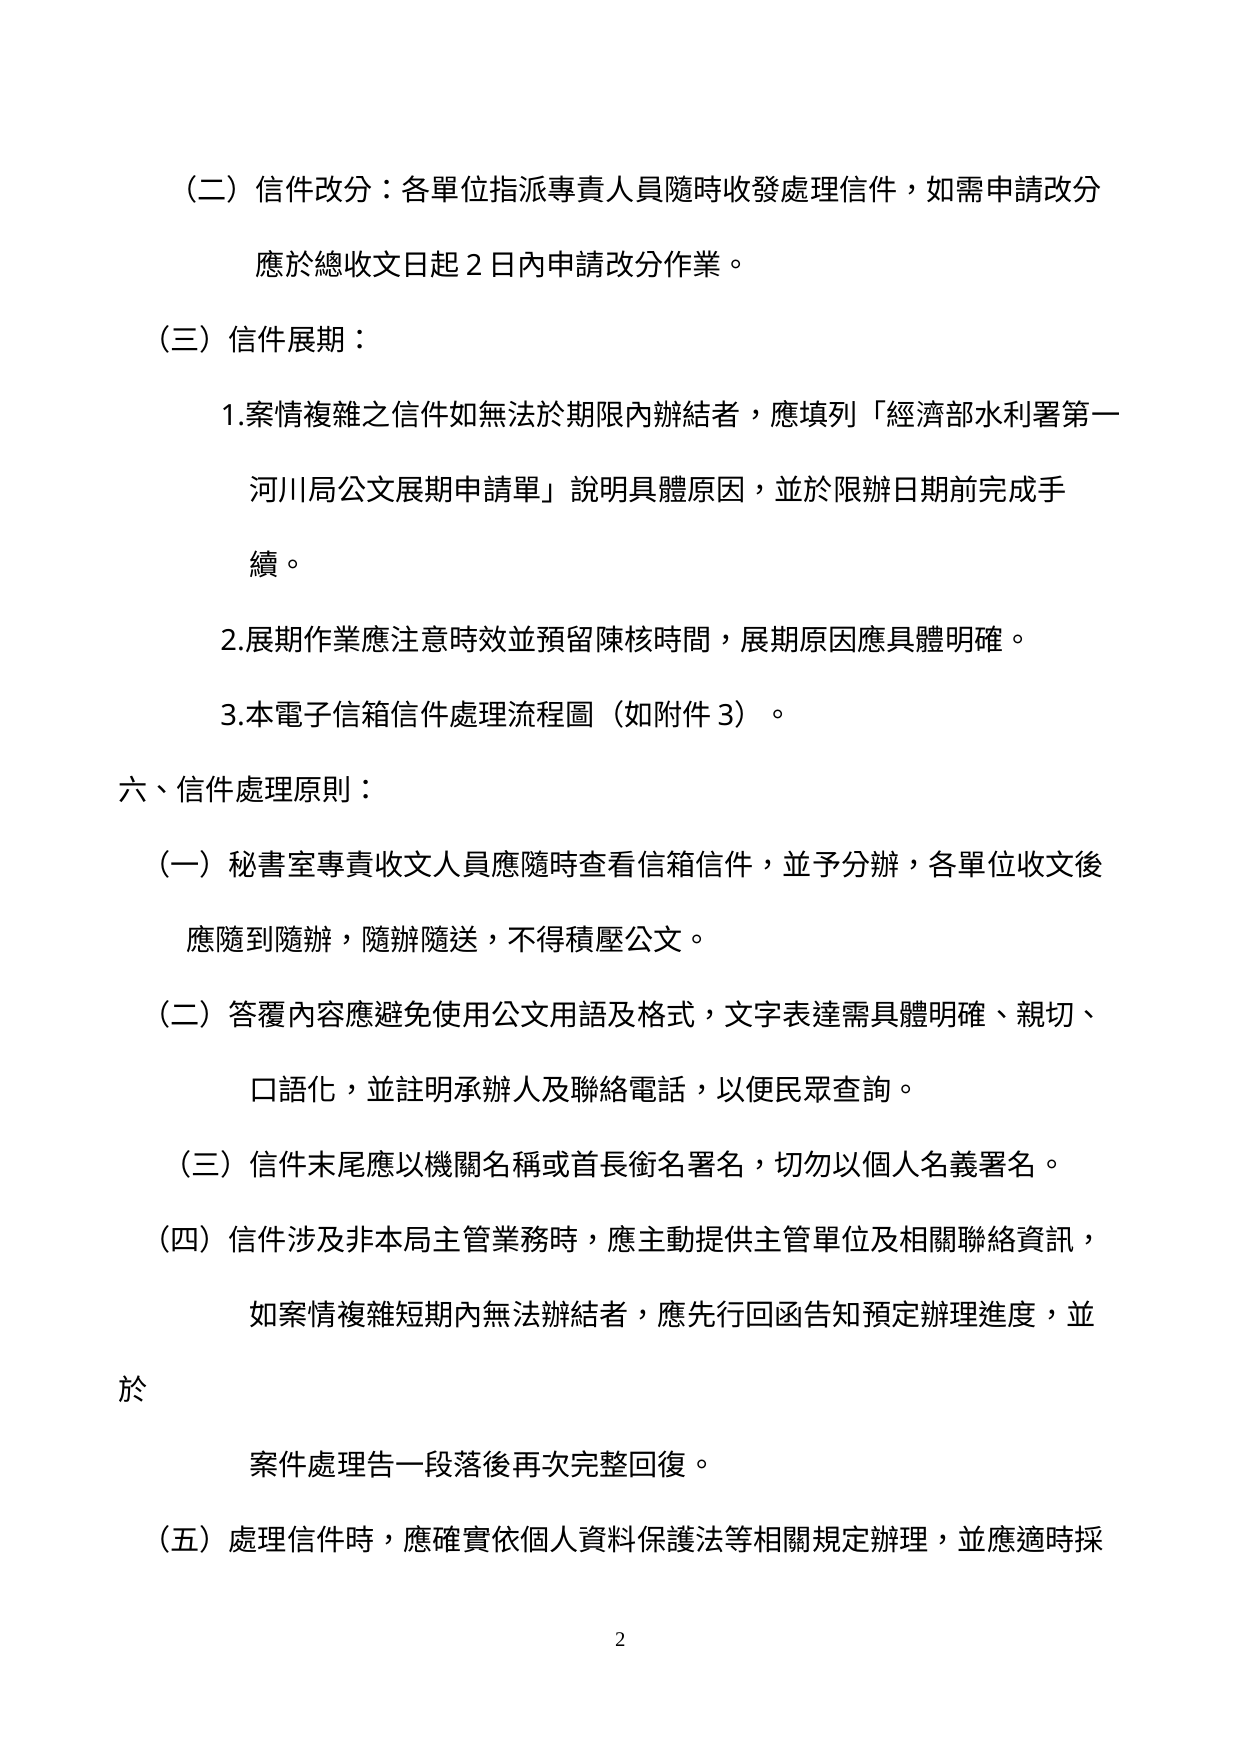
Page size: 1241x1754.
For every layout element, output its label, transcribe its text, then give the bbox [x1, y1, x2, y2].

text 應隨到隨辦，隨辦隨送，不得積壓公文。 [118, 900, 1122, 975]
text 案件處理告一段落後再次完整回復。 [118, 1425, 1122, 1500]
text 續。 [118, 525, 1122, 600]
text 3.本電子信箱信件處理流程圖（如附件3）。 [118, 675, 1122, 750]
text 如案情複雜短期內無法辦結者，應先行回函告知預定辦理進度，並於 [118, 1275, 1122, 1425]
text （四）信件涉及非本局主管業務時，應主動提供主管單位及相關聯絡資訊， [118, 1200, 1122, 1275]
text （三）信件末尾應以機關名稱或首長銜名署名，切勿以個人名義署名。 [118, 1125, 1122, 1200]
text （三）信件展期： [118, 300, 1122, 375]
text （一）秘書室專責收文人員應隨時查看信箱信件，並予分辦，各單位收文後 [118, 825, 1122, 900]
text （二）答覆內容應避免使用公文用語及格式，文字表達需具體明確、親切、 [118, 975, 1122, 1050]
text （五）處理信件時，應確實依個人資料保護法等相關規定辦理，並應適時採 [118, 1500, 1122, 1575]
text （二）信件改分：各單位指派專責人員隨時收發處理信件，如需申請改分應於總收文日起2日內申請改分作業。 [168, 150, 1122, 300]
text 口語化，並註明承辦人及聯絡電話，以便民眾查詢。 [118, 1050, 1122, 1125]
text 六、信件處理原則： [118, 750, 1122, 825]
text 2.展期作業應注意時效並預留陳核時間，展期原因應具體明確。 [118, 600, 1122, 675]
text 1.案情複雜之信件如無法於期限內辦結者，應填列「經濟部水利署第一河川局公文展期申請單」說明具體原因，並於限辦日期前完成手 [220, 375, 1122, 525]
